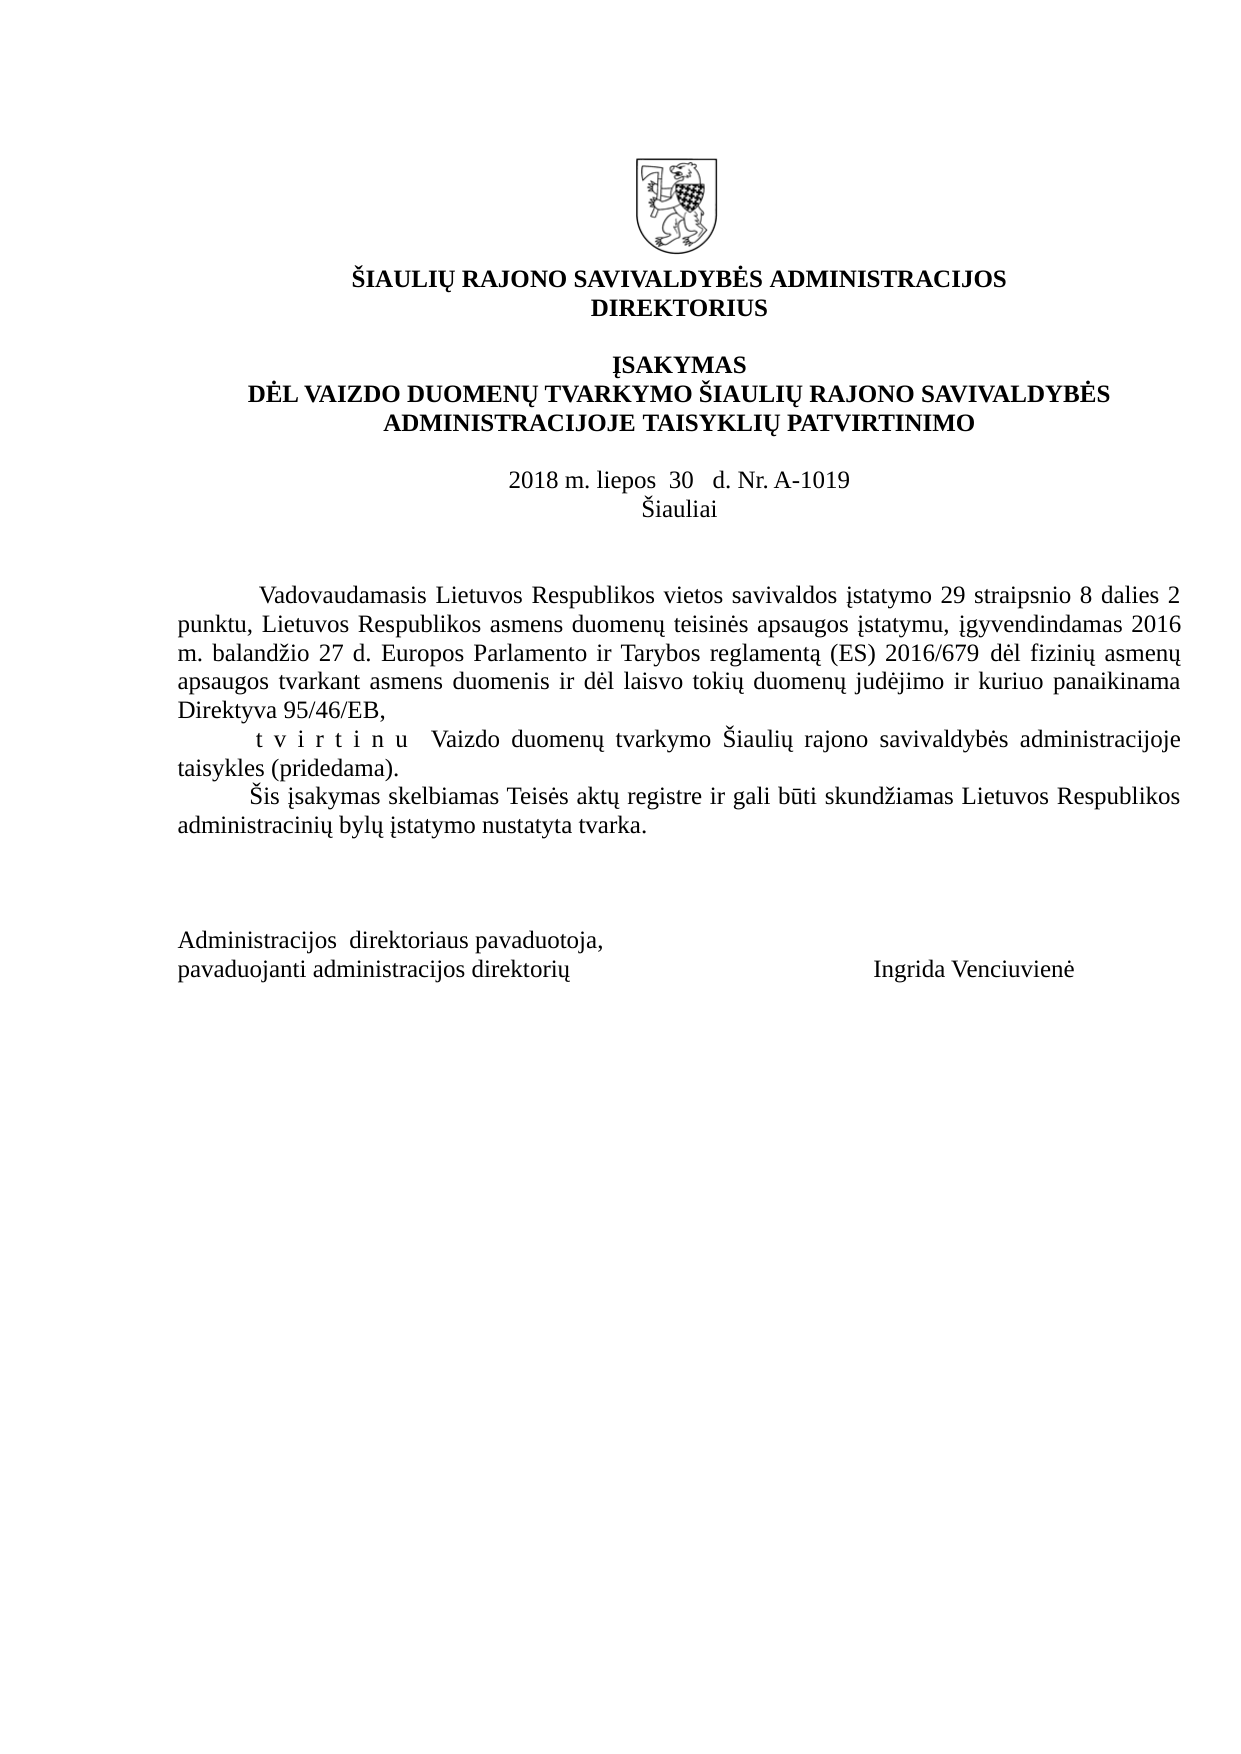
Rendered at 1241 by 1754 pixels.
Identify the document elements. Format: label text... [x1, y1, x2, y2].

text Šis įsakymas skelbiamas Teisės aktų registre ir gali būti skundžiamas Lietuvos Respublikos administracinių bylų įstatymo nustatyta tvarka. [177, 781, 1181, 839]
text Administracijos direktoriaus pavaduotoja, [177, 925, 1181, 954]
text pavaduojanti administracijos direktorių Ingrida Venciuvienė [177, 954, 1181, 983]
text 2018 m. liepos 30 d. Nr. A-1019 [177, 465, 1181, 494]
text Šiauliai [177, 494, 1181, 523]
text DĖL VAIZDO DUOMENŲ TVARKYMO ŠIAULIŲ RAJONO SAVIVALDYBĖS ADMINISTRACIJOJE TAISYKLIŲ PATVIRTINIMO [177, 379, 1181, 436]
text ŠIAULIŲ RAJONO SAVIVALDYBĖS ADMINISTRACIJOS [177, 264, 1181, 293]
text DIREKTORIUS [177, 293, 1181, 321]
text Vadovaudamasis Lietuvos Respublikos vietos savivaldos įstatymo 29 straipsnio 8 dalies 2 punktu, Lietuvos Respublikos asmens duomenų teisinės apsaugos įstatymu, įgyvendindamas 2016 m. balandžio 27 d. Europos Parlamento ir Tarybos reglamentą (ES) 2016/679 dėl fizinių asmenų apsaugos tvarkant asmens duomenis ir dėl laisvo tokių duomenų judėjimo ir kuriuo panaikinama Direktyva 95/46/EB, [177, 580, 1181, 724]
text ĮSAKYMAS [177, 350, 1181, 379]
text t v i r t i n u Vaizdo duomenų tvarkymo Šiaulių rajono savivaldybės administracijoje taisykles (pridedama). [177, 724, 1181, 781]
